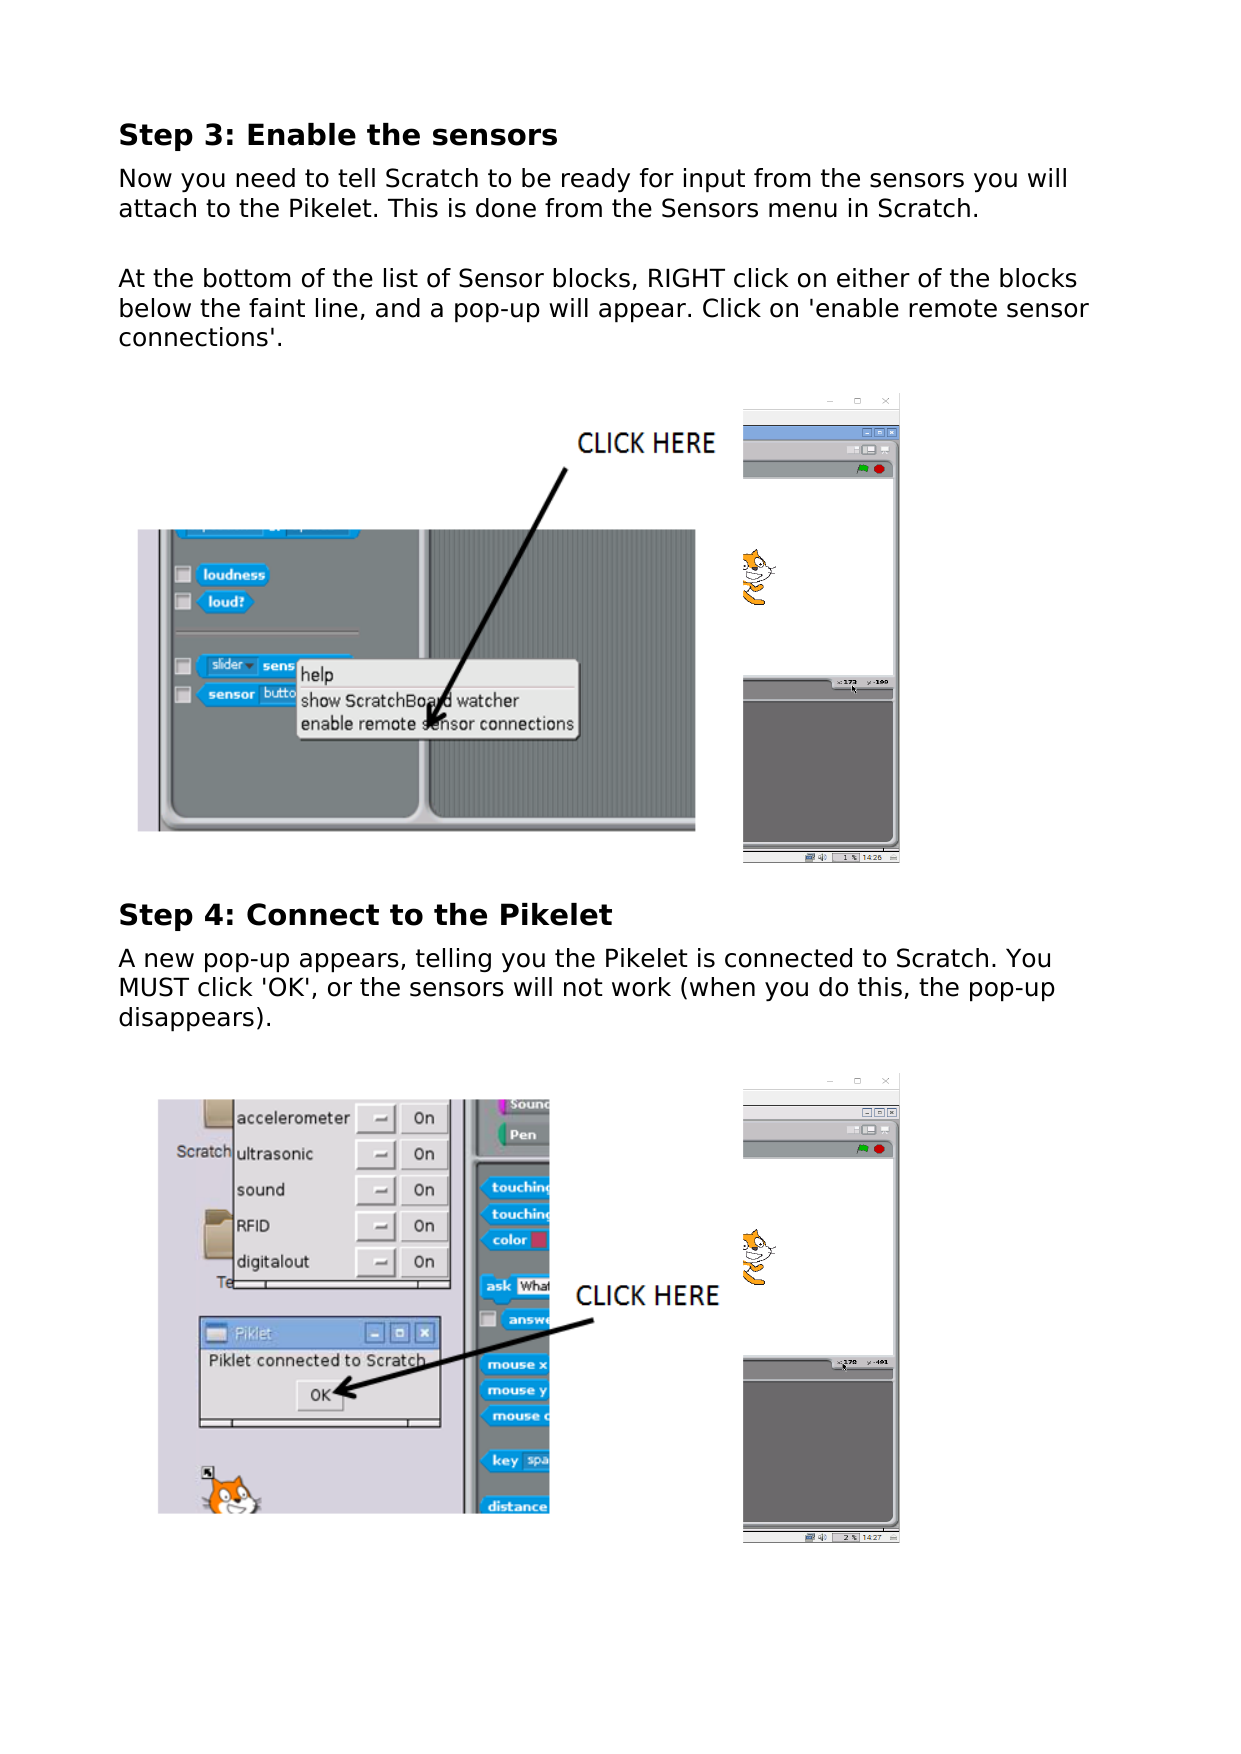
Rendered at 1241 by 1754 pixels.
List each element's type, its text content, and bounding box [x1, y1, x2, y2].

text At the bottom of the list of Sensor blocks, RIGHT click on either of the blocks below the faint line, and a pop-up will appear. Click on 'enable remote sensor connections'. [118, 264, 1122, 381]
subtitle Step 4: Connect to the Pikelet [118, 898, 1122, 932]
subtitle Step 3: Enable the sensors [118, 118, 1122, 152]
text Now you need to tell Scratch to be ready for input from the sensors you will attach to the Pikelet. This is done from the Sensors menu in Scratch. [118, 164, 1122, 252]
picture [118, 393, 900, 863]
picture [118, 1073, 900, 1543]
text A new pop-up appears, telling you the Pikelet is connected to Scratch. You MUST click 'OK', or the sensors will not work (when you do this, the pop-up disappears). [118, 944, 1122, 1061]
